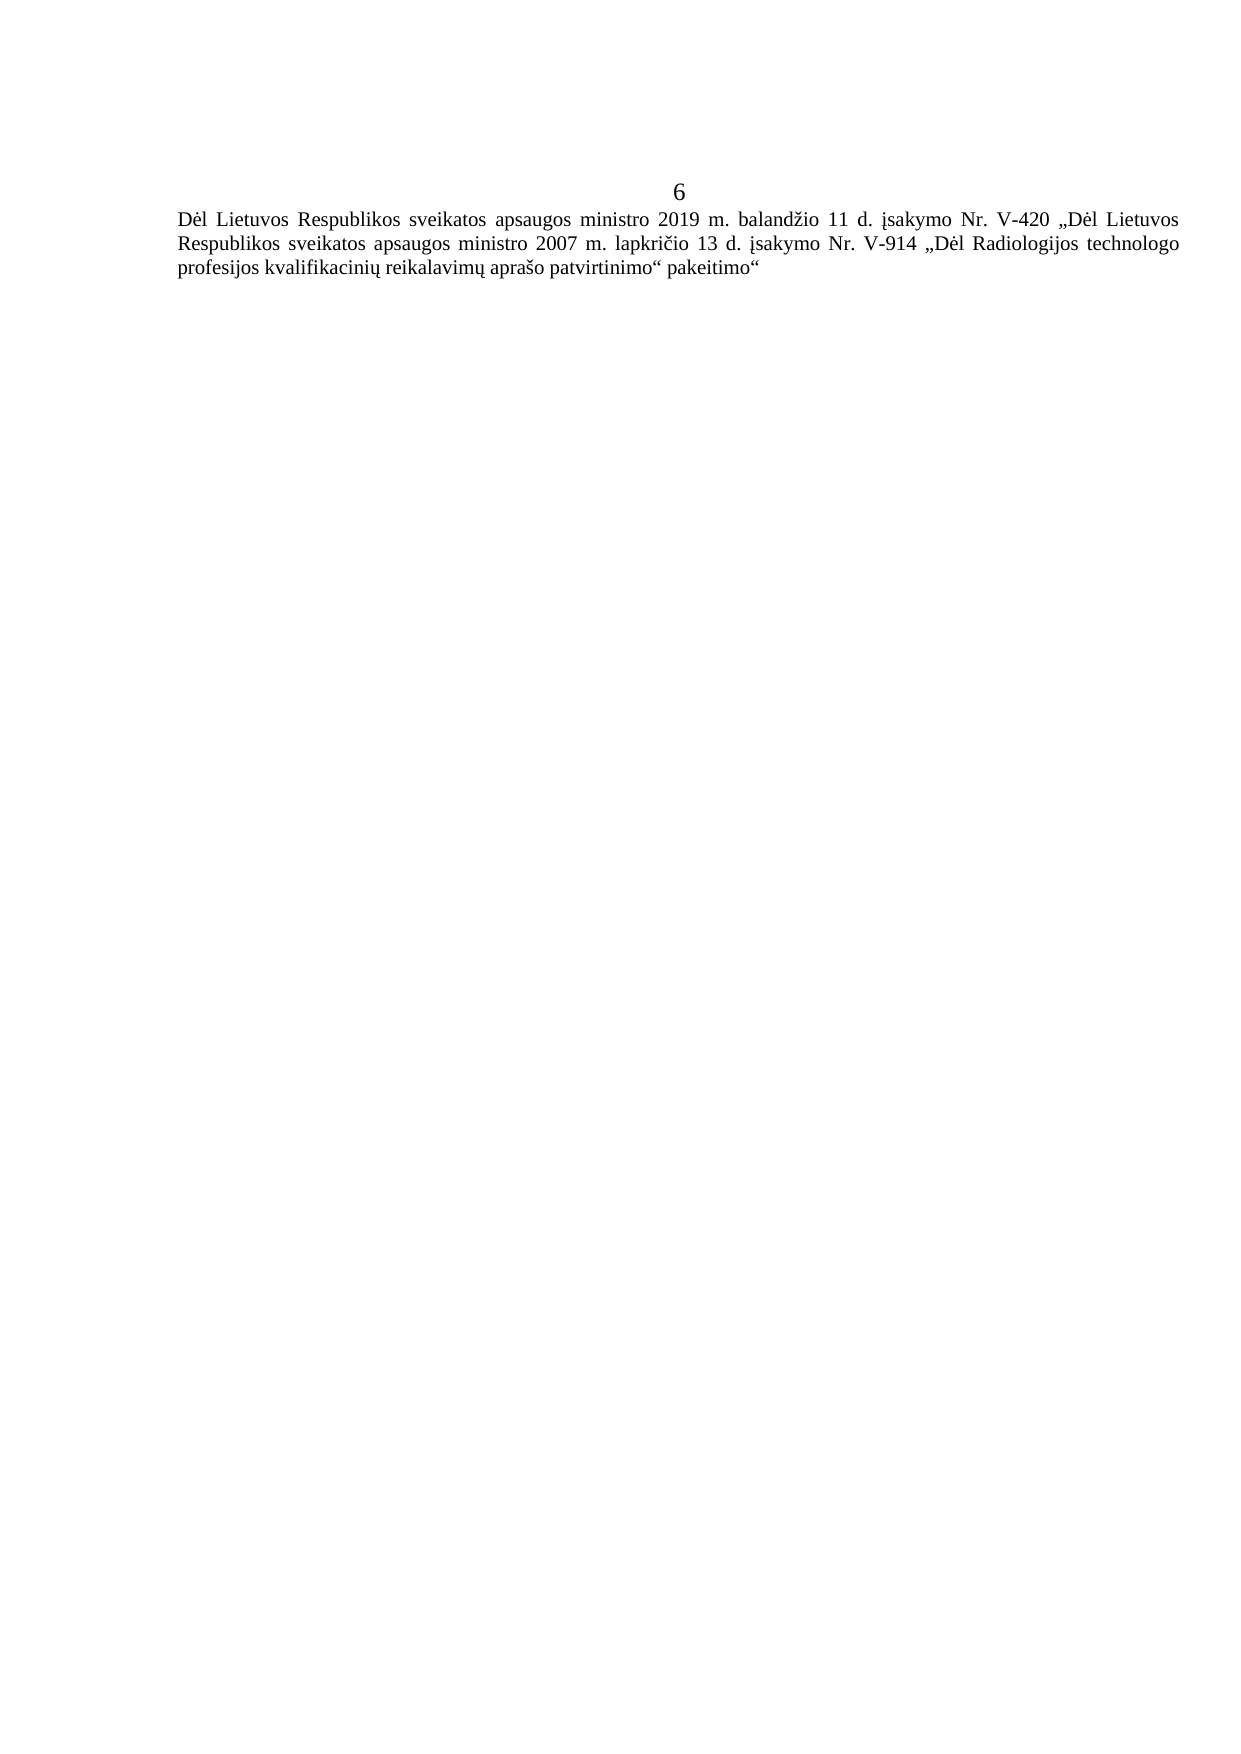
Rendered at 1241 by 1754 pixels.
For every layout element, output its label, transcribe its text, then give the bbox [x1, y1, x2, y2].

text Dėl Lietuvos Respublikos sveikatos apsaugos ministro 2019 m. balandžio 11 d. įsakymo Nr. V-420 „Dėl Lietuvos Respublikos sveikatos apsaugos ministro 2007 m. lapkričio 13 d. įsakymo Nr. V-914 „Dėl Radiologijos technologo profesijos kvalifikacinių reikalavimų aprašo patvirtinimo“ pakeitimo“ [177, 207, 1181, 279]
